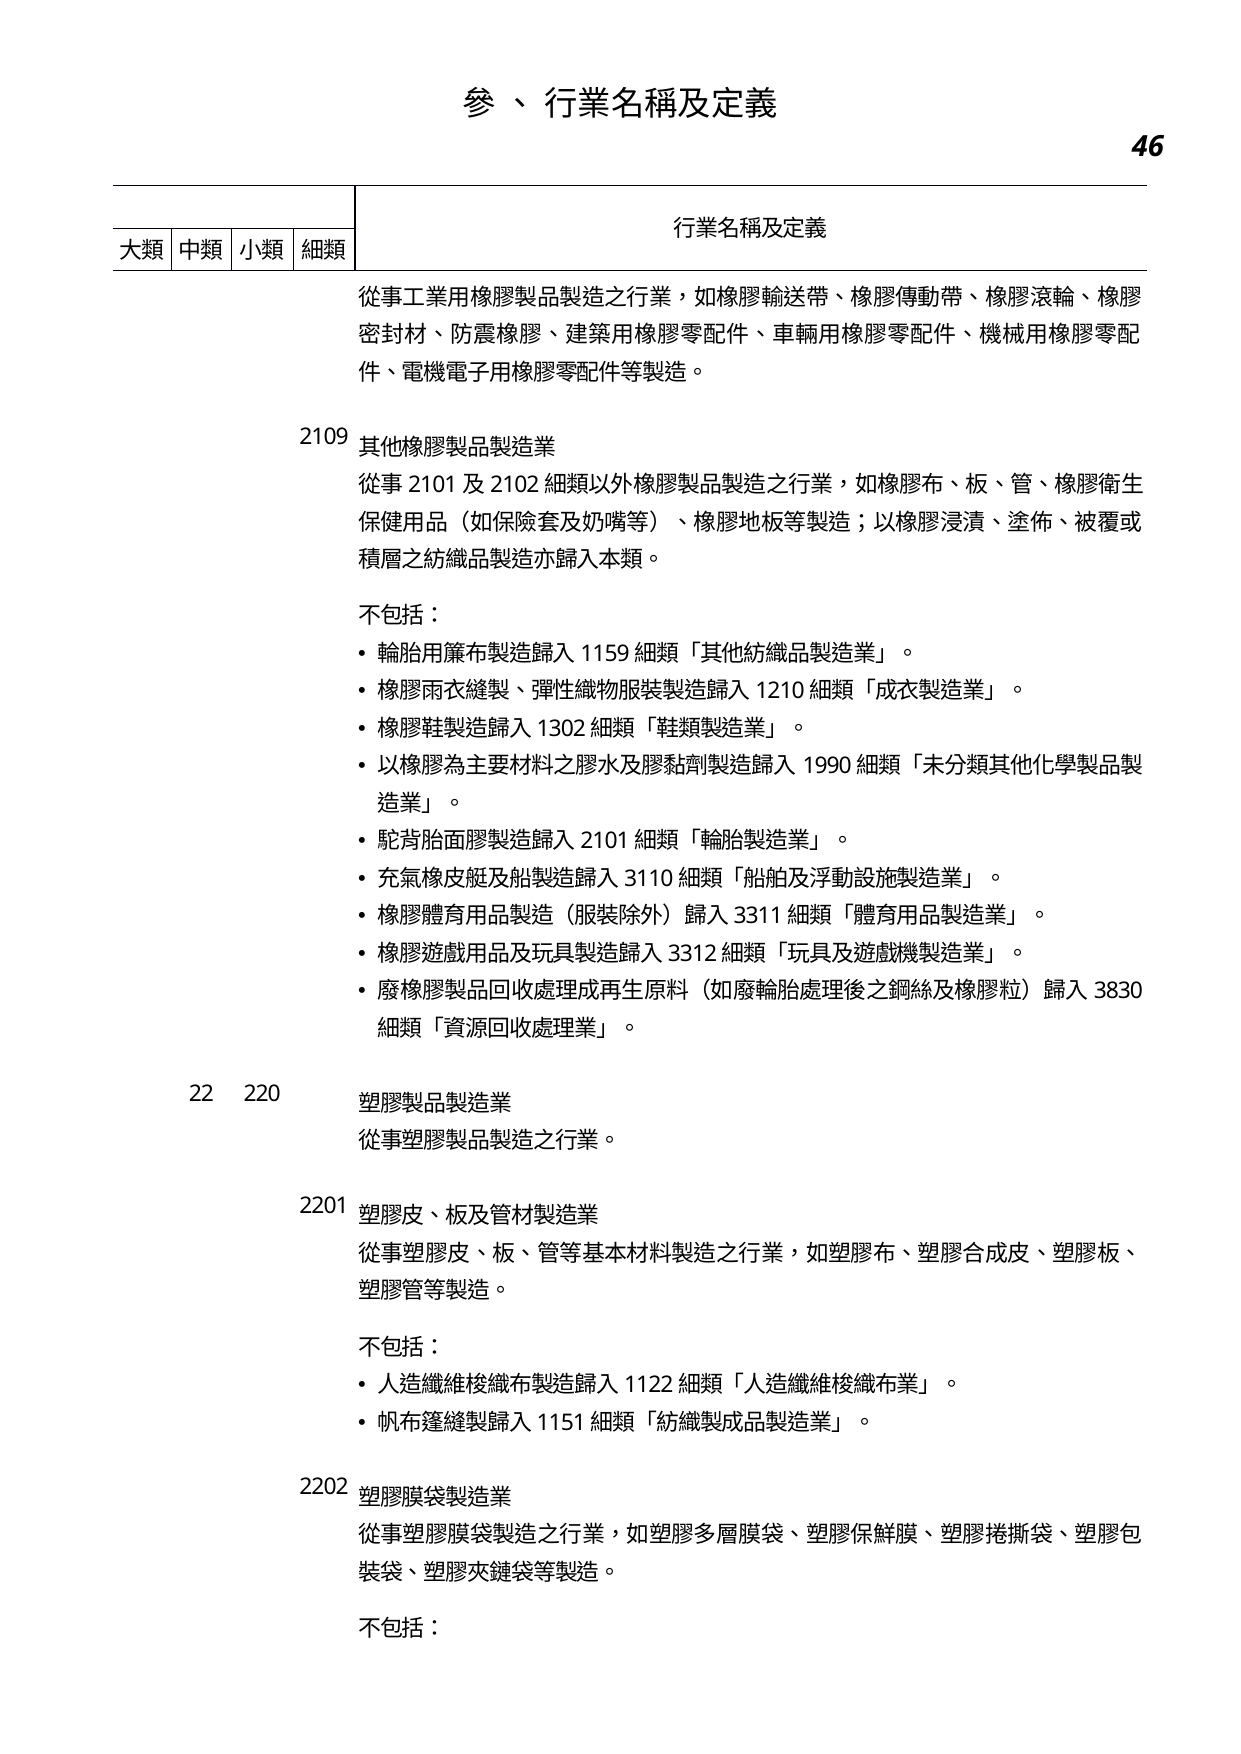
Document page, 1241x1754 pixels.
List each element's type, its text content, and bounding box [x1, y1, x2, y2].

table_cell [293, 271, 355, 420]
table_cell 2201 [293, 1189, 355, 1470]
table_cell 中類 [172, 229, 231, 270]
table_header [113, 186, 354, 227]
table_cell [113, 1470, 172, 1639]
table_cell 2202 [293, 1470, 355, 1639]
table_cell 小類 [232, 229, 293, 270]
table_cell [293, 1076, 355, 1189]
table_cell [172, 271, 232, 420]
table_cell 塑膠皮、板及管材製造業 從事塑膠皮、板、管等基本材料製造之行業，如塑膠布、塑膠合成皮、塑膠板、塑膠管等製造。 不包括： 人造纖維梭織布製造歸入1122細類「人造纖維梭織布業」。 帆布篷縫製歸入1151細類「紡織製成品製造業」。 [355, 1189, 1147, 1470]
table_cell [113, 271, 172, 420]
table_cell [232, 1189, 293, 1470]
table_cell 從事工業用橡膠製品製造之行業，如橡膠輸送帶、橡膠傳動帶、橡膠滾輪、橡膠密封材、防震橡膠、建築用橡膠零配件、車輛用橡膠零配件、機械用橡膠零配件、電機電子用橡膠零配件等製造。 [355, 271, 1147, 420]
table_cell 大類 [113, 229, 171, 270]
table_cell [113, 1076, 172, 1189]
table_cell 220 [232, 1076, 293, 1189]
table_cell [172, 420, 232, 1076]
table_cell 其他橡膠製品製造業 從事2101及2102細類以外橡膠製品製造之行業，如橡膠布、板、管、橡膠衛生保健用品（如保險套及奶嘴等）、橡膠地板等製造；以橡膠浸漬、塗佈、被覆或積層之紡織品製造亦歸入本類。 不包括： 輪胎用簾布製造歸入1159細類「其他紡織品製造業」。 橡膠雨衣縫製、彈性織物服裝製造歸入1210細類「成衣製造業」。 橡膠鞋製造歸入1302細類「鞋類製造業」。 以橡膠為主要材料之膠水及膠黏劑製造歸入1990細類「未分類其他化學製品製造業」。 駝背胎面膠製造歸入2101細類「輪胎製造業」。 充氣橡皮艇及船製造歸入3110細類「船舶及浮動設施製造業」。 橡膠體育用品製造（服裝除外）歸入3311細類「體育用品製造業」。 橡膠遊戲用品及玩具製造歸入3312細類「玩具及遊戲機製造業」。 廢橡膠製品回收處理成再生原料（如廢輪胎處理後之鋼絲及橡膠粒）歸入3830細類「資源回收處理業」。 [355, 420, 1147, 1076]
table_cell [113, 420, 172, 1076]
table_cell [172, 1189, 232, 1470]
table_cell [232, 271, 293, 420]
table_cell [232, 1470, 293, 1639]
table_cell 塑膠膜袋製造業 從事塑膠膜袋製造之行業，如塑膠多層膜袋、塑膠保鮮膜、塑膠捲撕袋、塑膠包裝袋、塑膠夾鏈袋等製造。 不包括： 縫製塑膠手提袋及購物袋歸入1303細類「行李箱及手提袋製造業」。 [355, 1470, 1147, 1639]
table_cell [232, 420, 293, 1076]
table_cell 細類 [294, 229, 354, 270]
table_cell 22 [172, 1076, 232, 1189]
table_cell [113, 1189, 172, 1470]
table_cell 2109 [293, 420, 355, 1076]
table_cell 塑膠製品製造業 從事塑膠製品製造之行業。 [355, 1076, 1147, 1189]
table_cell [172, 1470, 232, 1639]
table_header 行業名稱及定義 [356, 186, 1147, 270]
